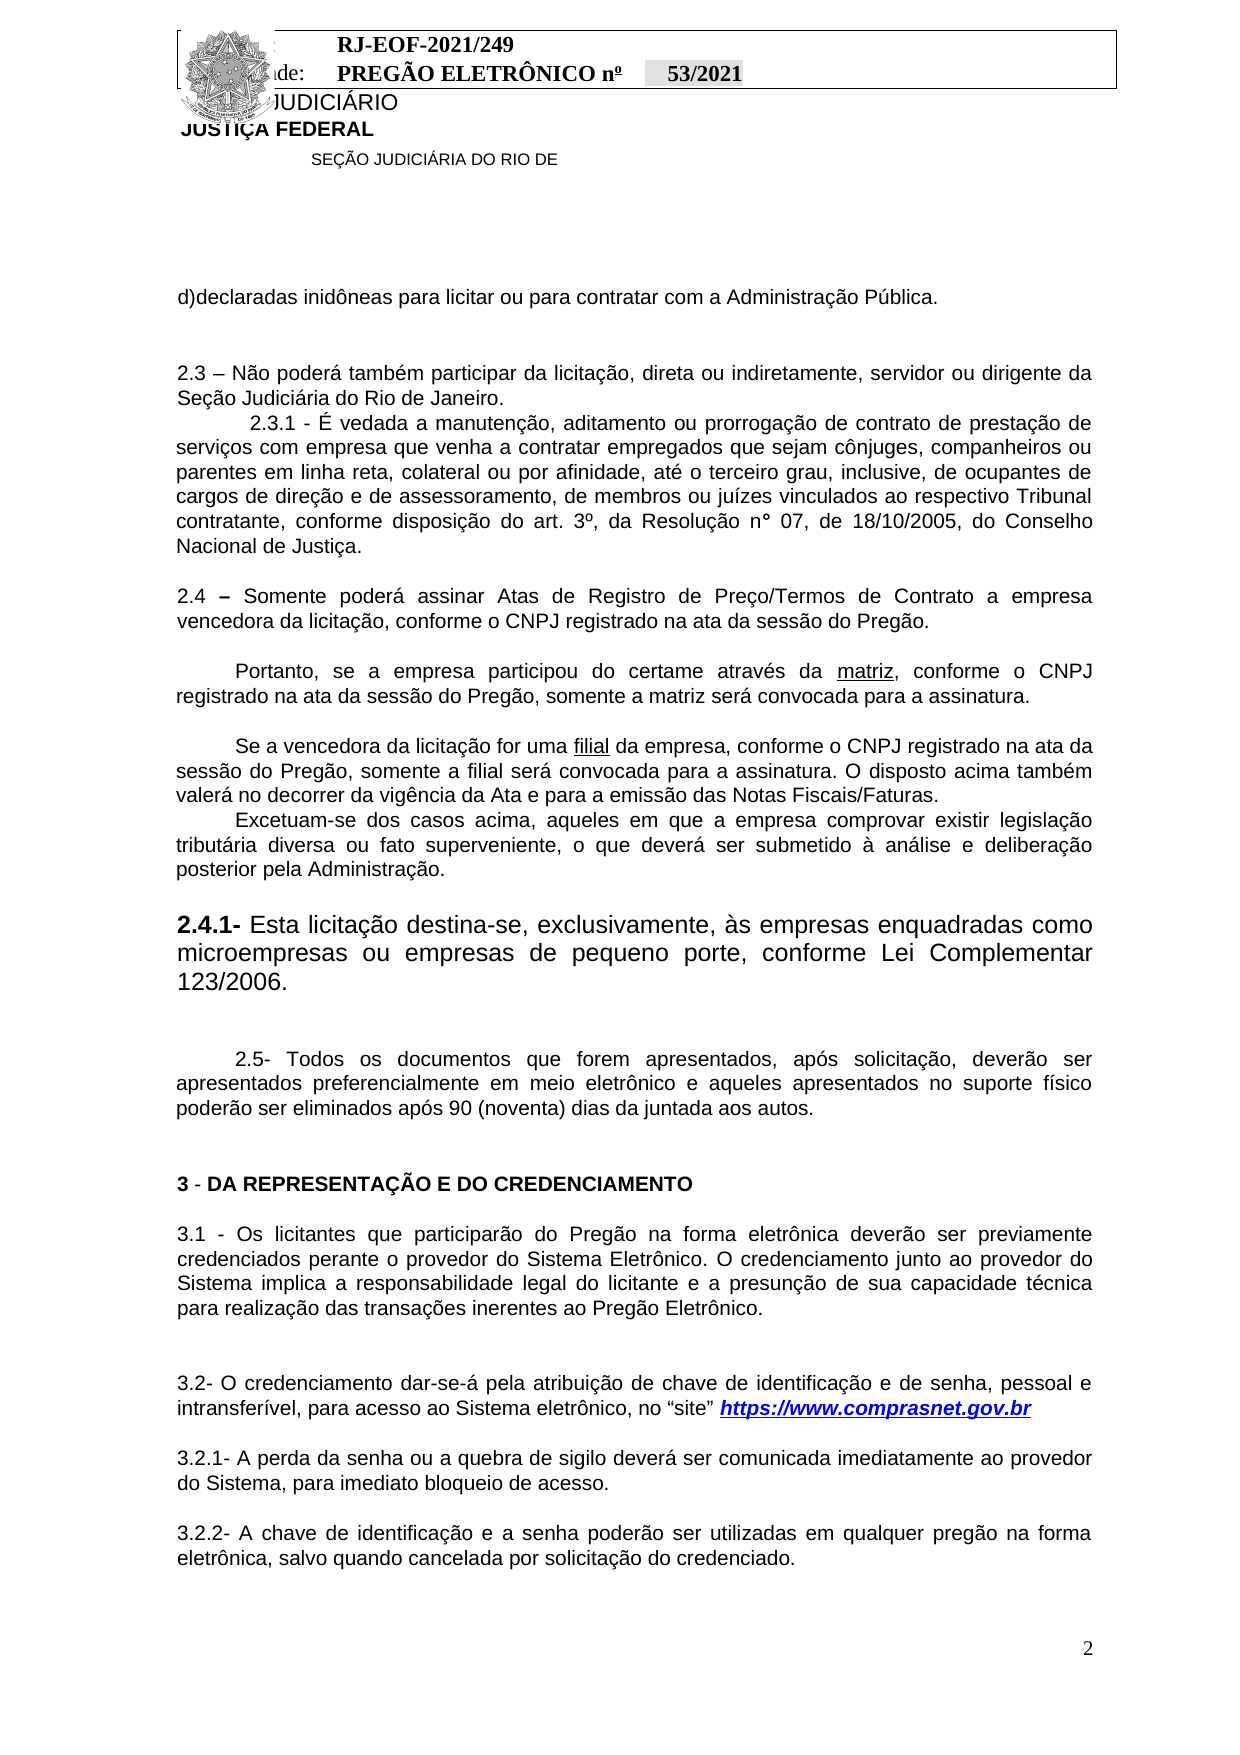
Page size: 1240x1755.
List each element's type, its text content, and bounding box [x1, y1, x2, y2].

text 2.3 – Não poderá também participar da licitação, direta ou indiretamente, servidor ou dirigente da Seção Judiciária do Rio de Janeiro. [177, 361, 1093, 409]
text 3.1 - Os licitantes que participarão do Pregão na forma eletrônica deverão ser previamente credenciados perante o provedor do Sistema Eletrônico. O credenciamento junto ao provedor do Sistema implica a responsabilidade legal do licitante e a presunção de sua capacidade técnica para realização das transações inerentes ao Pregão Eletrônico. [177, 1222, 1093, 1319]
text 3.2.1- A perda da senha ou a quebra de sigilo deverá ser comunicada imediatamente ao provedor do Sistema, para imediato bloqueio de acesso. [177, 1446, 1093, 1495]
subtitle 3 - DA REPRESENTAÇÃO E DO CREDENCIAMENTO [177, 1171, 1093, 1195]
text 3.2.2- A chave de identificação e a senha poderão ser utilizadas em qualquer pregão na forma eletrônica, salvo quando cancelada por solicitação do credenciado. [177, 1521, 1093, 1570]
text Se a vencedora da licitação for uma filial da empresa, conforme o CNPJ registrado na ata da sessão do Pregão, somente a filial será convocada para a assinatura. O disposto acima também valerá no decorrer da vigência da Ata e para a emissão das Notas Fiscais/Faturas. [176, 734, 1093, 807]
list declaradas inidôneas para licitar ou para contratar com a Administração Pública. [153, 285, 1093, 309]
text 3.2- O credenciamento dar-se-á pela atribuição de chave de identificação e de senha, pessoal e intransferível, para acesso ao Sistema eletrônico, no “site” https://www.comprasnet.gov.br [177, 1371, 1093, 1420]
text Excetuam-se dos casos acima, aqueles em que a empresa comprovar existir legislação tributária diversa ou fato superveniente, o que deverá ser submetido à análise e deliberação posterior pela Administração. [176, 808, 1093, 881]
text 2.4 – Somente poderá assinar Atas de Registro de Preço/Termos de Contrato a empresa vencedora da licitação, conforme o CNPJ registrado na ata da sessão do Pregão. [177, 584, 1093, 632]
text 2.3.1 - É vedada a manutenção, aditamento ou prorrogação de contrato de prestação de serviços com empresa que venha a contratar empregados que sejam cônjuges, companheiros ou parentes em linha reta, colateral ou por afinidade, até o terceiro grau, inclusive, de ocupantes de cargos de direção e de assessoramento, de membros ou juízes vinculados ao respectivo Tribunal contratante, conforme disposição do art. 3º, da Resolução n° 07, de 18/10/2005, do Conselho Nacional de Justiça. [176, 411, 1093, 557]
text Portanto, se a empresa participou do certame através da matriz, conforme o CNPJ registrado na ata da sessão do Pregão, somente a matriz será convocada para a assinatura. [176, 659, 1093, 707]
text 2.4.1- Esta licitação destina-se, exclusivamente, às empresas enquadradas como microempresas ou empresas de pequeno porte, conforme Lei Complementar 123/2006. [177, 910, 1095, 996]
text 2.5- Todos os documentos que forem apresentados, após solicitação, deverão ser apresentados preferencialmente em meio eletrônico e aqueles apresentados no suporte físico poderão ser eliminados após 90 (noventa) dias da juntada aos autos. [176, 1047, 1093, 1120]
